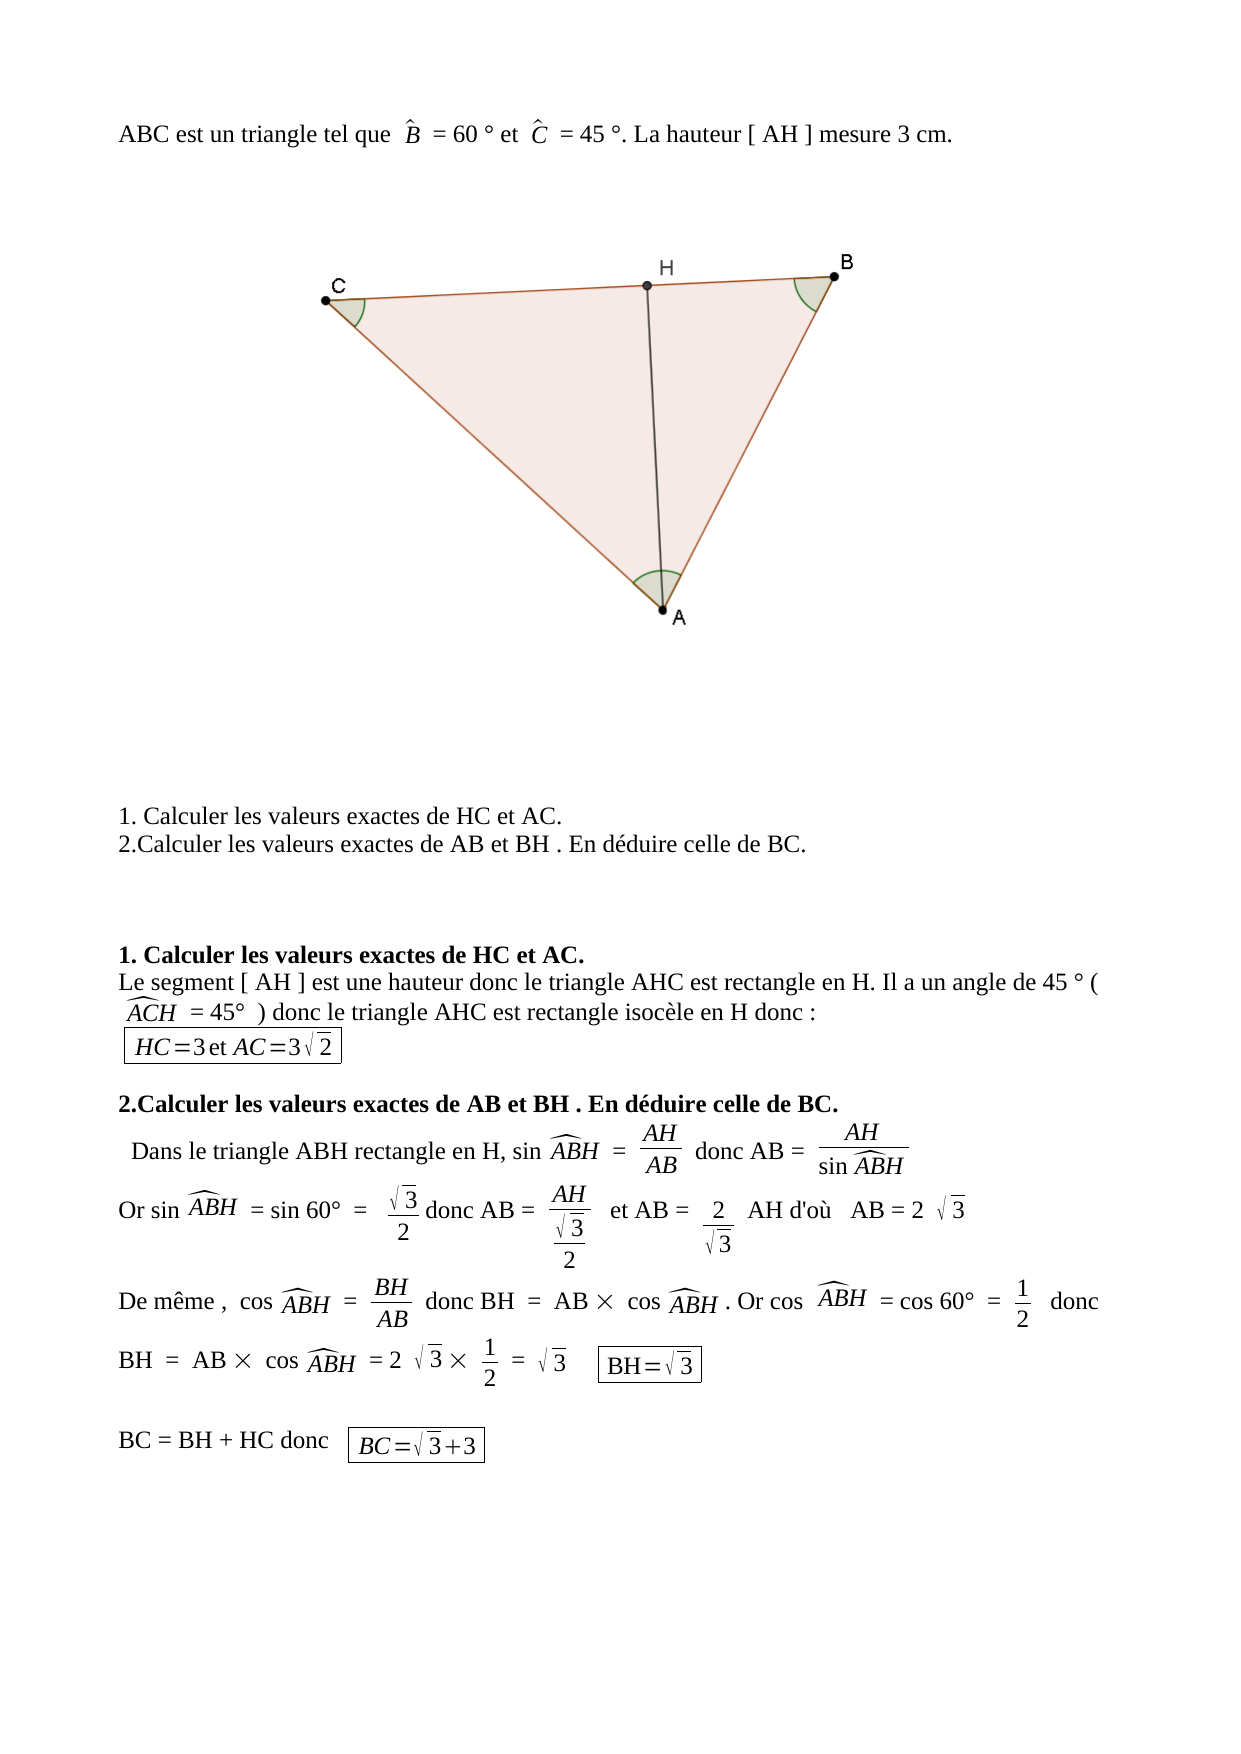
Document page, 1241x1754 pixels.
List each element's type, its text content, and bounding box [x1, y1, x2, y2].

text Dans le triangle ABH rectangle en H, sin = donc AB = Or sin = sin 60° = donc AB = et AB = AH d'où AB = 2 De même , cos = donc BH = AB × cos. Or cos = cos 60° = donc BH = AB × cos = 2 × = BC = BH + HC donc [118, 1118, 1122, 1462]
picture [162, 163, 997, 803]
text 1. Calculer les valeurs exactes de HC et AC. Le segment [ AH ] est une hauteur donc le triangle AHC est rectangle en H. Il a un angle de 45 ° ( = 45° ) donc le triangle AHC est rectangle isocèle en H donc : 2.Calculer les valeurs exactes de AB et BH . En déduire celle de BC. [118, 941, 1122, 1118]
text ABC est un triangle tel que = 60 ° et = 45 °. La hauteur [ AH ] mesure 3 cm. 1. Calculer les valeurs exactes de HC et AC. 2.Calculer les valeurs exactes de AB et BH . En déduire celle de BC. [118, 118, 1122, 858]
